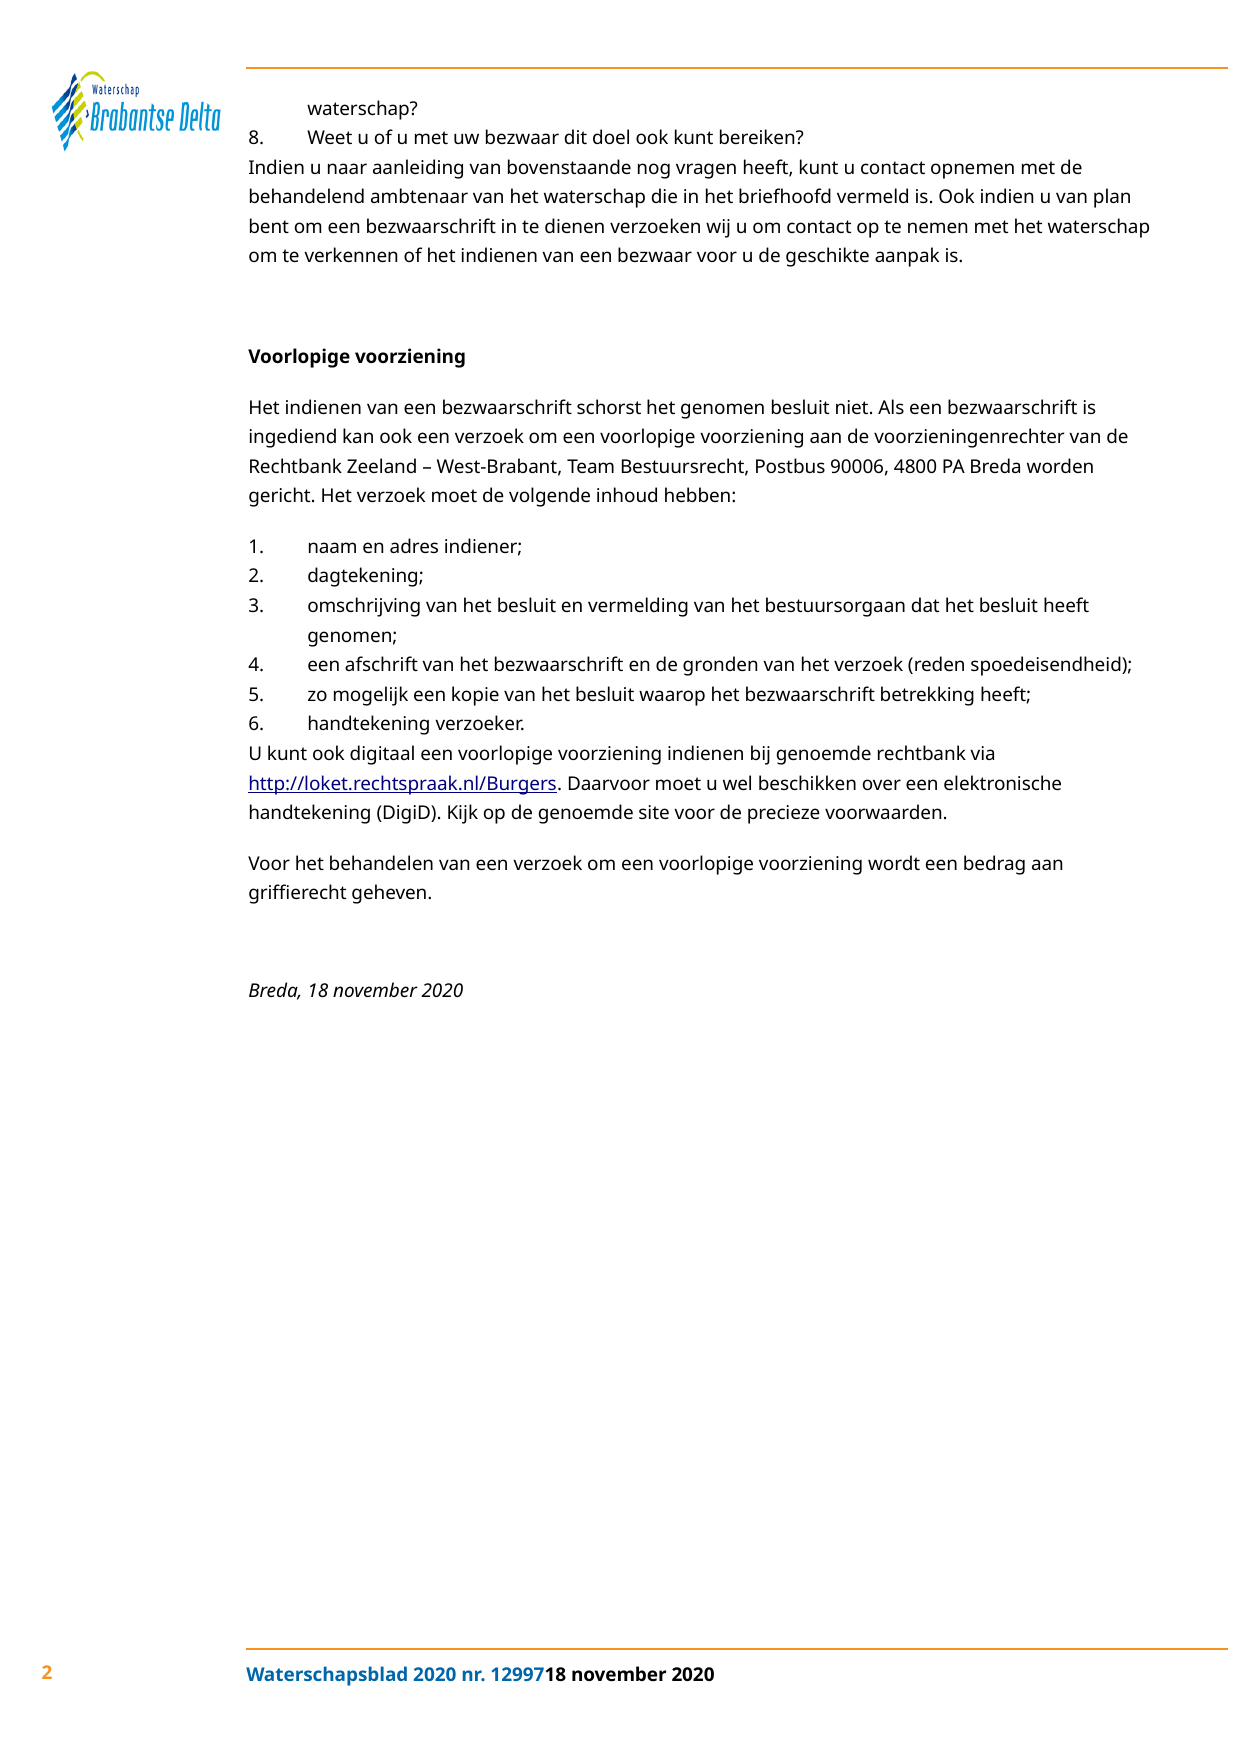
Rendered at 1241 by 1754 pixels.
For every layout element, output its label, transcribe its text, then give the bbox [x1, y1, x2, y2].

text Het indienen van een bezwaarschrift schorst het genomen besluit niet. Als een bezwaarschrift is ingediend kan ook een verzoek om een voorlopige voorziening aan de voorzieningenrechter van de Rechtbank Zeeland – West-Brabant, Team Bestuursrecht, Postbus 90006, 4800 PA Breda worden gericht. Het verzoek moet de volgende inhoud hebben: [248, 394, 1152, 508]
list handtekening verzoeker. [248, 711, 1152, 736]
list naam en adres indiener; [248, 533, 1152, 559]
list Weet u of u met uw bezwaar dit doel ook kunt bereiken? [248, 124, 1152, 150]
text Breda, 18 november 2020 [248, 978, 1152, 1003]
text U kunt ook digitaal een voorlopige voorziening indienen bij genoemde rechtbank via http://loket.rechtspraak.nl/Burgers. Daarvoor moet u wel beschikken over een elektronische handtekening (DigiD). Kijk op de genoemde site voor de precieze voorwaarden. [248, 740, 1152, 825]
list omschrijving van het besluit en vermelding van het bestuursorgaan dat het besluit heeft genomen; [248, 592, 1152, 648]
list dagtekening; [248, 563, 1152, 588]
text Indien u naar aanleiding van bovenstaande nog vragen heeft, kunt u contact opnemen met de behandelend ambtenaar van het waterschap die in het briefhoofd vermeld is. Ook indien u van plan bent om een bezwaarschrift in te dienen verzoeken wij u om contact op te nemen met het waterschap om te verkennen of het indienen van een bezwaar voor u de geschikte aanpak is. [248, 154, 1152, 268]
picture [41, 47, 231, 172]
text Voorlopige voorziening [248, 343, 1152, 369]
list zo mogelijk een kopie van het besluit waarop het bezwaarschrift betrekking heeft; [248, 681, 1152, 707]
text Voor het behandelen van een verzoek om een voorlopige voorziening wordt een bedrag aan griffierecht geheven. [248, 850, 1152, 905]
list waterschap? [248, 95, 1152, 121]
list een afschrift van het bezwaarschrift en de gronden van het verzoek (reden spoedeisendheid); [248, 651, 1152, 677]
